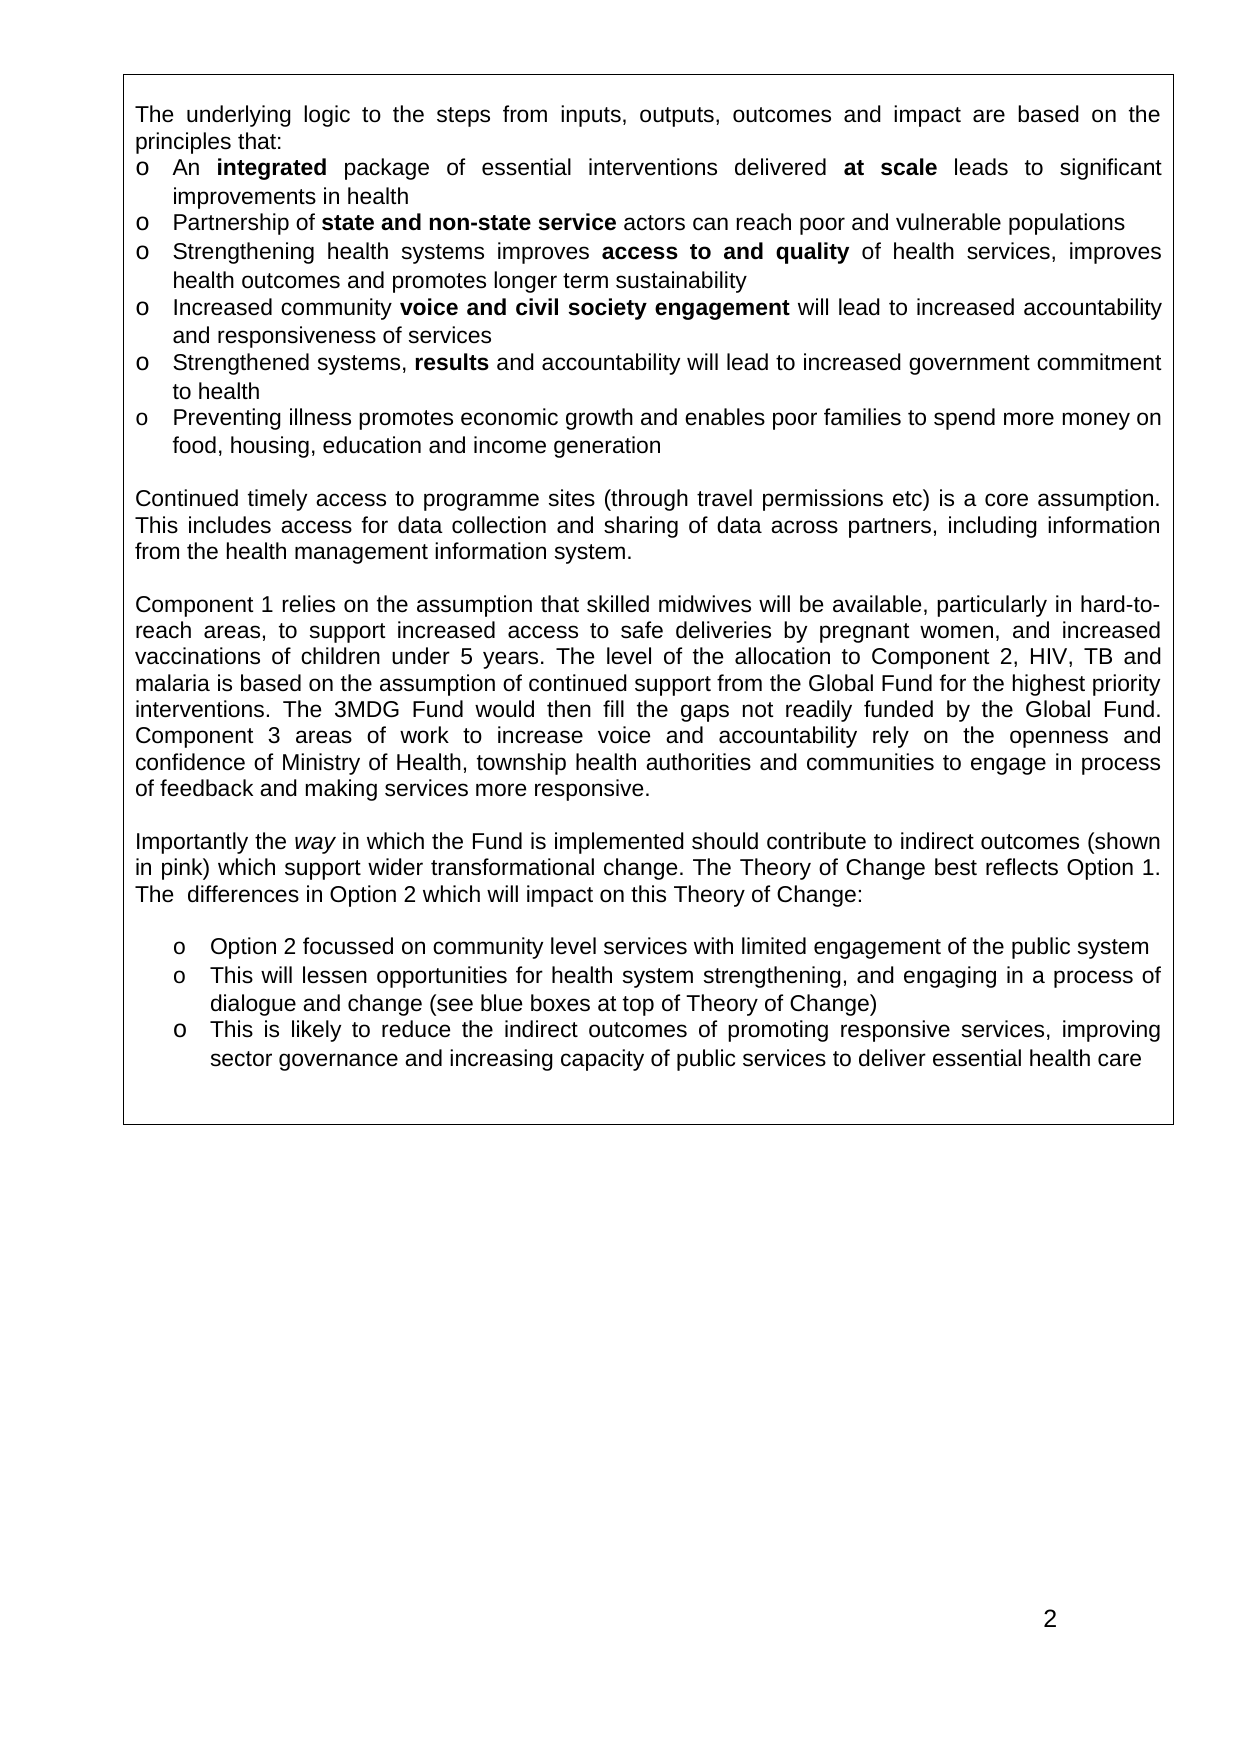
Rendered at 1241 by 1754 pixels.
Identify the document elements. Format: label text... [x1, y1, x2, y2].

table_header A. What are the feasible options that address the need set out in the Strategic case? The Appraisal Case puts forward two strategic options 1 & 2. Both options have the same budget (£80m) and some common components, but vary in the nature of the health package, coverage, key stakeholders and implementing partners. Option 3 is a ‘Do Nothing’ case. Options 1 & 2 both involve complementary funding to the Global Fund for TB, HIV/AIDS and malaria for populations and geographical areas that are not served by the Global Fund; and both involve health systems strengthening on the demand and supply side. The key differences are: Option 1 proposes an essential package of maternal, neonatal & child health services including community level services and access to emergency obstetric and neonatal care; Option 2 involves community-level services focusing on maternal, newborn & child health covering a larger number of townships than Option 1. The Appraisal Case sets out critical arguments for both Options, but proposes that whilst Option 2 is more cost-effective in the short-medium term and would have wider coverage, Option 1 is likely to have longer-term sustainable impact and model best practice on access and improved quality of health care for the poorest populations and engagement in fragile states principles. Feasible Options Options 1 and 2 The feasibility of delivering a package of essential services at township level is based on experience of the Cyclone Nargis recovery work, the MNCH Joint Initiative and the GAVI HSS programmes. Based on lessons learnt the proposed approach is a ‘lighter’ implementation model, with a wider set of partners in support of township health services. The approach moves towards a ‘service commissioning’ of partners working together under a coordination framework of the township plan. Both options include strategic funding to HIV, TB, and malaria. The need to continue funding for these diseases is based on high disease burden, the humanitarian needs of the population and threat to public health. Donors wanted to support areas where there is complementarity and value added to Global Fund through a flexible fund in country. The model for Option 2 is based on the current operation of the 3DF, building on considerable experience and lessons learned. Options 1 and 2 contain Component 3 - complementary health systems strengthening to develop a more effective and responsive system. Systems strengthening includes measures to strengthen voice, voice and participation by beneficiaries on the ‘demand’ side, and for greater accountability and responsiveness by health service providers on the ‘supply’ side. Global evidence reviews show that demand-side citizen engagement can empower people with greater choice in service delivery, and can also improve access and quality of the services by holding service providers to account. Overall principles and approach for both option 1 and 2 Donors are committed to continue joint donor support for the health needs of the most poor and vulnerable in Burma. The design of the 3MDG Fund is intended to promote transformational change and a rights-based approach. This includes support for representative accountability mechanisms that enable communities and beneficiaries to engage in the design, implementation and monitoring of health services, and an emphasis on non-discrimination for excluded and marginalised groups, equality of access to health services, and transparency of information. Option 1: An essential package of maternal, neonatal and child health services including community service and emergency obstetric care and TB, HIV and malaria and systems strengthening How it will work: The logical framework sets out the expected impact, outcome and outputs, as summarised below. Goal At impact level, the 3MDG Fund is expected to result in: Improved maternal, newborn and child health and a reduction in communicable diseases in areas supported by the 3MDG Fund. Purpose. The expected outcome of 3MDG Fund support is: Increased access and availability of (i) essential MNCH services for the poorest and most vulnerable in areas supported by the Fund and (ii) HIV, TB and malaria interventions for populations and areas not covered by the Global Fund. Results 3MDG Fund support is expected to deliver six outputs: Delivery of essential services, with a focus on maternal, newborn and child health, in townships supported by the 3MDG Fund. Strengthened capacity for essential MNCH services in townships supported by the 3MDG Fund. Prioritised HIV, TB and malaria interventions provided to targeted populations or areas not readily covered by the Global Fund. Prioritised components of the health system strengthened for long term sustainability. Enhanced health services accountability and responsiveness through capacity development of target communities, civil society organisations and the public sector. Fund Management demonstrates value for money and cost-effectiveness, generates evidence to inform policy and programming decisions, and strengthens aid effectiveness. Component 1 Component 1 is an integrated package of essential health services for MNCH at township level and below, aligned with national strategies. The package consists of cost-effective interventions that will address the main causes of MNCH death and illnesses. Midwives, auxiliary midwives and community health workers will play a role. The 3MDG Fund will support the staff to population ratios to achieve increased coverage: auxiliary midwife 1:2,000 and community health worker 1:2,000. Box 2: Examples of what will Component 1 look like on the ground This does not include all activities. A summary of the full package of services is provided in Annex 1. This component will address supply-side barriers through provision of drugs, equipment and commodities; referral for and provision of emergency obstetric and neonatal care, and minor refurbishment of health facilities. Training in MNCH for government-employed Basic Health Staff, in particular of midwives for skilled attendance at birth, community health workers and auxiliary midwives will be a critical element of support (this is included in the budget under health systems strengthening). Training will be based on needs assessment and linked to supervision. Component 1 will also finance schemes to reduce financial and other barriers to use of health services. A range of initiatives is currently being used or tested. Some focus on reimbursement or subsidy of patient costs, for example, of transport or treatment, while others focus on removal of fees by covering facility costs. These include piloting a MNCH voucher scheme, piloting of community health insurance, and township hospital or equity funds to cover payment for care for the poorest. The approach taken by the 3MDG Fund will be determined by the outcome of an upcoming review, which will map current initiatives, identify options, and agree a way forward with the MOH. At township level the fund will support several partners in support of the joint needs assessment and implementation of the coordinated township plan. Partners working together are Township Medical Officer and team; UN agencies support to public health facilities, NGO support to community health workers and auxiliary midwives, and private sector channels to reach poor and vulnerable populations. The following diagram summarises how this coordinated approach looks: Component 1 coordination of partners at township level through a joint assessment and township planning approach. The number of townships will be scaled up over the duration of the programme, from 10 in Year 1, to 20 in Year 2, and 40 in Years 3, 4 and 5, reaching an estimated total of between 4-12 million people, assuming the population of a township ranges between 100,000 and 300,000. Maximal efficiency and impact depends on fully funding a core package of services across an entire township as opposed to funding a partial package over many townships. Equity will be addressed by targeting the most under-served townships and populations within these townships. In programme areas over 5 years this investment will result in an estimated : 3,153 deaths among women during pregnancy and childbirth 25,150 deaths prevented in children under five 613,000 women deliver with the a nurse, doctor or midwife; an increase from 56% to 81% An additional 47,000 women pregnant women receive antenatal care; an increase from 64% to 85% in programme areas An additional 95,000 children being immunised with DPT3; an increase from 85% to above 95%. An additional 35, 000 infants aged 0-5 months being exclusively breastfed. 200,000 people reached with one or more malaria interventions in areas a high risk of artemisinin resistance. The estimated cost of the township package ranges from US$272,300 in Year 1 to US$946,800 by Year 5. The increased cost over time reflects increased coverage of 5% per annum and commensurate increases in the budget for commodities. The mean estimated annual cost per township per annum is US$605,000. This represents a per capita expenditure of between US$6.05 and US$2.01, assuming the population of a township is between 100,000 - 300,000. If the costs of support for delivery of the package are factored in, the per capita expenditure is between US$11.47 and US$3.82, which is still low compared with international estimates for the cost of financing an essential package of health services, which range from US$12 to US$34 per capita per year. Component 2 This component will support priority gaps in the national responses for HIV, TB and malaria that are not readily funded by the Global Fund and funding to respond to emerging health threats. Priority will be given to vulnerable and marginalised populations, including for HIV female sex workers, men who have sex with men, people who inject drugs and prisoners, to hard-to reach areas and to emerging health threats. HIV, TB and malaria interventions funded under the 3MDG Fund will be consistent with national strategies and priority groups. The component will provide technical support for future Global Fund applications. Potential support under Component 2 will be guided by the following principles: Maintenance of high-priority HIV, malaria and TB interventions currently supported through the 3DF and not readily supported by Global Fund such as work in geographically remote areas or with populations such as prisoners or miners that the Global Fund cannot access. Top-up support to Component 1 townships where HIV, malaria and TB interventions are required based on the disease epidemiology but are not readily funded by the Global Fund Interim support for high priority interventions not supported through the 3DF or by Global Fund. Based on a gap analysis, this might include support for life-saving ART, first-line TB drugs, containment of MDR-TB and artemisinin resistance, and safe blood. Component 3 Component 3 will support HSS at national, state/region and township levels, to help develop a more effective and responsive health system. This component supports the longer-term sustainability of investment in the MNCH and communicable disease control components of the 3MDG Fund. Component 3 will encompass support for voice, accountability and transparency both through structures that are directly linked to the 3MDG Fund and through national structures. Support for civil society will emphasise capacity development. It is expected that civil society will play a key role in independent monitoring and feedback and will be responsible to report on specific beneficiary feedback indicators on the logframe. The 3MDG Fund will build on 3DF progress in developing a Beneficiary Accountability Framework (see Box 3), ensuring this is linked to existing township plans. The 3MDG Fund will support HSS through policy dialogue and advocacy, technical support, capacity development and training, sector and systems analysis, research studies and other activities to improve information for decision making. Based on initial consultations, the possible scope of 3MDG Fund support for health systems strengthening is outlined below. State and region level support will be determined once the decentralisation agenda has been further developed. Institutional and sub-systems development At national level this might include strengthening policy and strategy development for MNCH, sector financing, planning and budgeting; sector coordination; human resources for health; procurement, logistics and supply chain management; and demand-side financing. At regional/state level this might include strengthening capacity for planning, budgeting, and support to township health authorities. At township level this might include supporting township health authorities to conduct more comprehensive assessments and develop more detailed coordinated township health plans; and leadership and management training for township health teams. Strategic information At national level this might include strengthening the HMIS; supporting communicable disease surveillance; improving the availability of data on maternal and child mortality; strengthening the capacity of the TSG M&E working groups; and supporting health systems and qualitative research. At regional/state level this might include strengthening the HMIS focusing on analysis, feedback and use of data. At township level this might include training for township health teams to improve analysis and use of data; and strengthening the maternal and neonatal death audit system. Stewardship and accountability At national level this might include developing policy options and approaches to strengthen accountability; training to develop capacity on accountability and responsiveness issues; and improving capacity for oversight and regulation of the private sector. At regional/state level this might include training to develop capacity on accountability and responsiveness issues. At township level this might include reviewing the capacity of existing structures for accountability; training for township health teams and committees; capacity building for civil society organisations for independent monitoring of service delivery; strengthening community mechanisms for voice and accountability and ensuring that these are integrated within coordinated township plans. Expected beneficiaries and key stakeholders Beneficiaries The main beneficiaries will be mothers, women and girls of reproductive age, newborns and children under five in townships covered under Component 1. Other members of the community are also expected to benefit from improvements in health service availability and quality. The assumption is that poor people will use public sector services if they are more accessible and of better quality, hence reducing out-of-pocket expenditure. The burden of health care costs for the poor, in particular women and children, will also be addressed by 3MDG Fund support for demand-side financing schemes. These reductions, and changes in access to health services, will need to be monitored through routine data collection, operational studies and population-based surveys. The main beneficiaries under Component 2 will be people living with HIV and people with TB and malaria in the selected townships. This includes people in hard-to-reach areas, and marginalised groups such as female sex workers, men who have sex with men, people who inject drugs, and prisoners. Efforts to address emerging threats under Component 2 will have significant wider social and health benefits. Apart from the direct beneficiaries of the programme, the wider population should – in the longer term – benefit from Component 3 support to strengthen the health system. Ministry of Health The MOH at central and decentralised levels has been consulted on the programme design. Detailed consultations on the operationalisation of the programme in townships will take place directly and through sector coordination mechanisms chaired by MOH (i.e. CCM and relevant TSGs). Areas of support for HSS will be based on joint analysis and consultation with MOH. Senior government representation is expected to be through a Senior Consultation Group which will advise the Fund Board (see Management Case). Option 2: Community-level services focussing on maternal, neonatal and child health and TB, HIV and malaria and systems strengthening to support longer term sustainability. The overall principles and approach of option 2 are the same as options 1. The key differences (and therefore strategic choice) relate to the types of interventions offered, where and balance of organisations for component 1; and a knock on effect to the opportunities and options for health systems strengthening under component 3. Component 2 support for HIV, TB and malaria remains unchanged. Component 1 The basic community package involves scale up of services from 10 to 60 townships from 2012 to 2016. The basic package covers community level services provided by midwives outreach and volunteer auxiliary midwives and community health workers. The supporting rationale for Option 2 is maximum coverage with a limited set of high impact low cost interventions. Box 3: Examples of what will Component 2 look like on the ground In contrast to Option 1 it does not include: Basic or comprehensive emergency obstetric and neonatal care (BEONC and CEONC) Patient costs for referrals for emergencies and support for essential referral services offered at township hospital and health facility levels A fuller range of family planning commodities through public health services, since midwives are not allowed (by law) to provide injectable family planning commodities, and IUDs are only provided in health facilities. Any health facility based services or minor refurbishment particularly for deliveries (e.g. rural health centres) Support for basic health staff (except for midwives) except for activities to ensure their adequate supervision of volunteer community-based workers Modelled estimates for Option 2 suggest it is expected to save more lives: 39,000 in total including the lives of 34,500 children under five; and 4,300 lives of women during pregnancy and childbirth, significantly reducing the disease burden in mothers and children. Option 2 includes a coordinated approach by a range of service provides including the public sector and township health authorities. With the emphasis on the community-level services the main cadres of health workers are midwives, volunteer community health workers and auxiliary midwives. Programmes supporting these volunteer cadres are supported through UN and NGOs. The most successful programmes, in terms of performance of volunteers are through NGOs. This means the balance of implementing partners for Option 2 will increase towards international and national NGOs as there is less implementation through other parts of the public health system. Funding to support public sector services will be limited to supporting midwife activities at community level. Component 2 This component would be identical to Option 1. Component 3 The balance of partners for Component 1 will have an impact on the options and opportunity for HSS, and longer term sustainability. Implementation of services at community level through volunteer auxiliary midwives and community health volunteers means that NGOs will have a relatively increased role. Public health service delivery will be limited to the community level activities of midwives. HSS options will remain but be linked to the service supported directly by the Fund. With such limited engagement with public health services, there is a risk that it will not be possible to influence change, particularly on promoting services responsive to the needs of the people. This risk will need to be mitigated through more intensive engagement with township health authorities on the rationale for component 3. Funding for both Options 1 and 2 will be through a multi-donor funding mechanism, building on the experience of the 3DF. The management arrangements are outlined in the Management Case. Cross-cutting issues for both Options 1 and 2. Access, affordability & availability of services The programme aims to ensure that essential services are accessible, acceptable and of a high quality. This means that the poorest and most marginalised people who are unable to pay for health care will receive financial assistance (demand-side financing). The Monitoring & Evaluation system will track key indicators on these using baseline surveys, qualitative data and routine checks. Inclusion and human rights Excluded, marginalised and discriminated groups will receive special attention. Safeguards will be built into ensuring that the benefits of the programme reach those for whom it is intended, and are not subject to ‘elite capture’ or biased selective targeting by local actors. Data will be disaggregated by sex, age and other relevant categories, as appropriate (e.g. ethnicity, religion, disability) and key indicators to measure outcome and impact will be established at the outset. Activities at community level will inform people about their health rights and entitlements. Voice, Choice and Participation The programme will support an approach that strengthens the role of all partners, including communities, CBOs and self-help groups in addressing the health MDGs. To achieve this, implementing partners will set out clearly how they will involve beneficiaries in planning, design, implementation and monitoring of health services, as well as supporting participation in township and community coordination mechanisms. In a number of townships the Township Medical Officer already convenes a multi-stakeholder body to coordinate partners working in the health sector, and this offers a potential model for other townships. Transparency and Accountability Component 3 activities will support increased accountability and responsiveness, such as strengthening the functions and representativeness of village heath committees and establishing local complaints mechanisms. Health committees will be important focal points for coordination of activities, and the Fund will support efforts to ensure that these structures are representational, transparent and accountable. The Fund will establish clear accountabilities on the part of service providers, defined and monitored at township and community levels, and independent monitoring systems to track levels of satisfaction, uptake and access to services by target beneficiaries. Transparency The Fund Manager will make public all official documents, including tender decisions, budgets, programme and project plans, monitoring and evaluation reports. Reporting on Fund’s activities will provide clear and easily understandable information about governance structures, staff roles and responsibilities, implementation progress and results. Gender Delivery of essential interventions will benefit women and girls of reproductive age. Public and private health providers will work together to expand women’s reproductive health choices. Sex-disaggregated data will be collected, and gender-relevant indicators are included in the logical framework. The uptake of services by women will be monitored to ensure services respond to their needs, and are accessible and affordable - if necessary with support of demand-side financing. The programme will ensure that accountability mechanisms support equal engagement of women and men, promote women’s representation and voice, and monitor the participation of women. The Fund Manager and implementing partner staff are required to have a good understanding of gender issues and access to gender expertise. New research will be commissioned to improve the programme’s understanding of how gender affects health, health seeking behaviour, health care expenditure and other gender-related issues, including knowledge and attitudes of men and women concerning utilisation of health services. Engagement in fragile states principles 3MDG Fund assistance will continue to be consistent with donor requirements and policy positions with respect to Burma. Specifically, it will: Strengthen country ownership Ongoing support for TSGs, and the development of coordinated township plans will increase ownership, as well as strengthening the coordination sector activities at township level. Manage aid resources more effectively and aligning these resources for results: Joint funding arrangements, planning, financial management, M&E and reporting procedures. This complements other donor funded programmes including HSS supported through GAVI and activities supported through the Global Fund, and foster greater coherence and coordination Strengthened alignment by ensuring interventions are consistent with national strategies on MNCH, HIV, TB and malaria. Support at township level will build on existing coordinated township plans, developed through the GAVI HSS supported assessment and planning process. M&E will be aligned as closely as possible to the HMIS and use national indicators. Managing for results and mutual accountability through commitment to multi-year funding and aid transparency. Strengthening national and township level accountability mechanisms and building capacity for more responsive, accountable health services. Theory of Change The Theory of Change for the next phase of the 3DF is shown diagrammatically on the next page. This is based on a well-evidenced logic in the health sector that increasing availability and access to quality health services and simultaneously reducing demand side barriers will lead to increased utilisation of health services and therefore improve the health of the population. The underlying logic to the steps from inputs, outputs, outcomes and impact are based on the principles that: An integrated package of essential interventions delivered at scale leads to significant improvements in health Partnership of state and non-state service actors can reach poor and vulnerable populations Strengthening health systems improves access to and quality of health services, improves health outcomes and promotes longer term sustainability Increased community voice and civil society engagement will lead to increased accountability and responsiveness of services Strengthened systems, results and accountability will lead to increased government commitment to health Preventing illness promotes economic growth and enables poor families to spend more money on food, housing, education and income generation Continued timely access to programme sites (through travel permissions etc) is a core assumption. This includes access for data collection and sharing of data across partners, including information from the health management information system. Component 1 relies on the assumption that skilled midwives will be available, particularly in hard-to-reach areas, to support increased access to safe deliveries by pregnant women, and increased vaccinations of children under 5 years. The level of the allocation to Component 2, HIV, TB and malaria is based on the assumption of continued support from the Global Fund for the highest priority interventions. The 3MDG Fund would then fill the gaps not readily funded by the Global Fund. Component 3 areas of work to increase voice and accountability rely on the openness and confidence of Ministry of Health, township health authorities and communities to engage in process of feedback and making services more responsive. Importantly the way in which the Fund is implemented should contribute to indirect outcomes (shown in pink) which support wider transformational change. The Theory of Change best reflects Option 1. The differences in Option 2 which will impact on this Theory of Change: Option 2 focussed on community level services with limited engagement of the public system This will lessen opportunities for health system strengthening, and engaging in a process of dialogue and change (see blue boxes at top of Theory of Change) This is likely to reduce the indirect outcomes of promoting responsive services, improving sector governance and increasing capacity of public services to deliver essential health care “Do Nothing” counterfactual This involves DFID not funding the 3MDG Fund and allocating the resources for other purposes. This would result in a large funding gap, and likely redesign and significant scale down. There is a risk that a downsizing of the programme would mean that essential elements of the programme package would need to be removed. DFID technical advice to the programme would cease. The health impacts of will be significantly reduced, including MNCH, HIV/AIDS, TB and malaria nationally. Furthermore the broader health gains made from investing in HSS would not be realised. The only alternative funding is to fund a number of bilateral projects with different non-governmental implementing partners to deliver the same type of services as through the 3MDG Fund. It is not possible to fund through government. Funding bilaterally would not generate the same results or scale as the 3MDG Fund. This is because DFID alone would not have the capacity to manage the sheer number of projects in the number of townships required to generate similar results. DFID would not be able to fund the projects to the extent required to avail of economies of scale; to draw lessons from one township to another; or to be able to draw lessons from one township to another or leverage opportunities to promote longer term transformational change through engagement at sectoral level. This would particularly apply to options for supporting HSS for longer term sustainability and promotion of greater accountability and responsiveness of services. Experience from 3DF shows that there is value added for donors to work collectively when mitigating risks related to the complex operating environment. There is strong donor commitment to work together and the benefits of a multi-donor mechanism of coordination were judged to greatly outweigh a DFID bilateral programme approach. Allocating resources away from MNCH would mean losing all of the health impact in this area of need. Health impact in other areas would decrease as there are few alternative instruments – again largely because funding through government is not an option. [124, 75, 1173, 1124]
